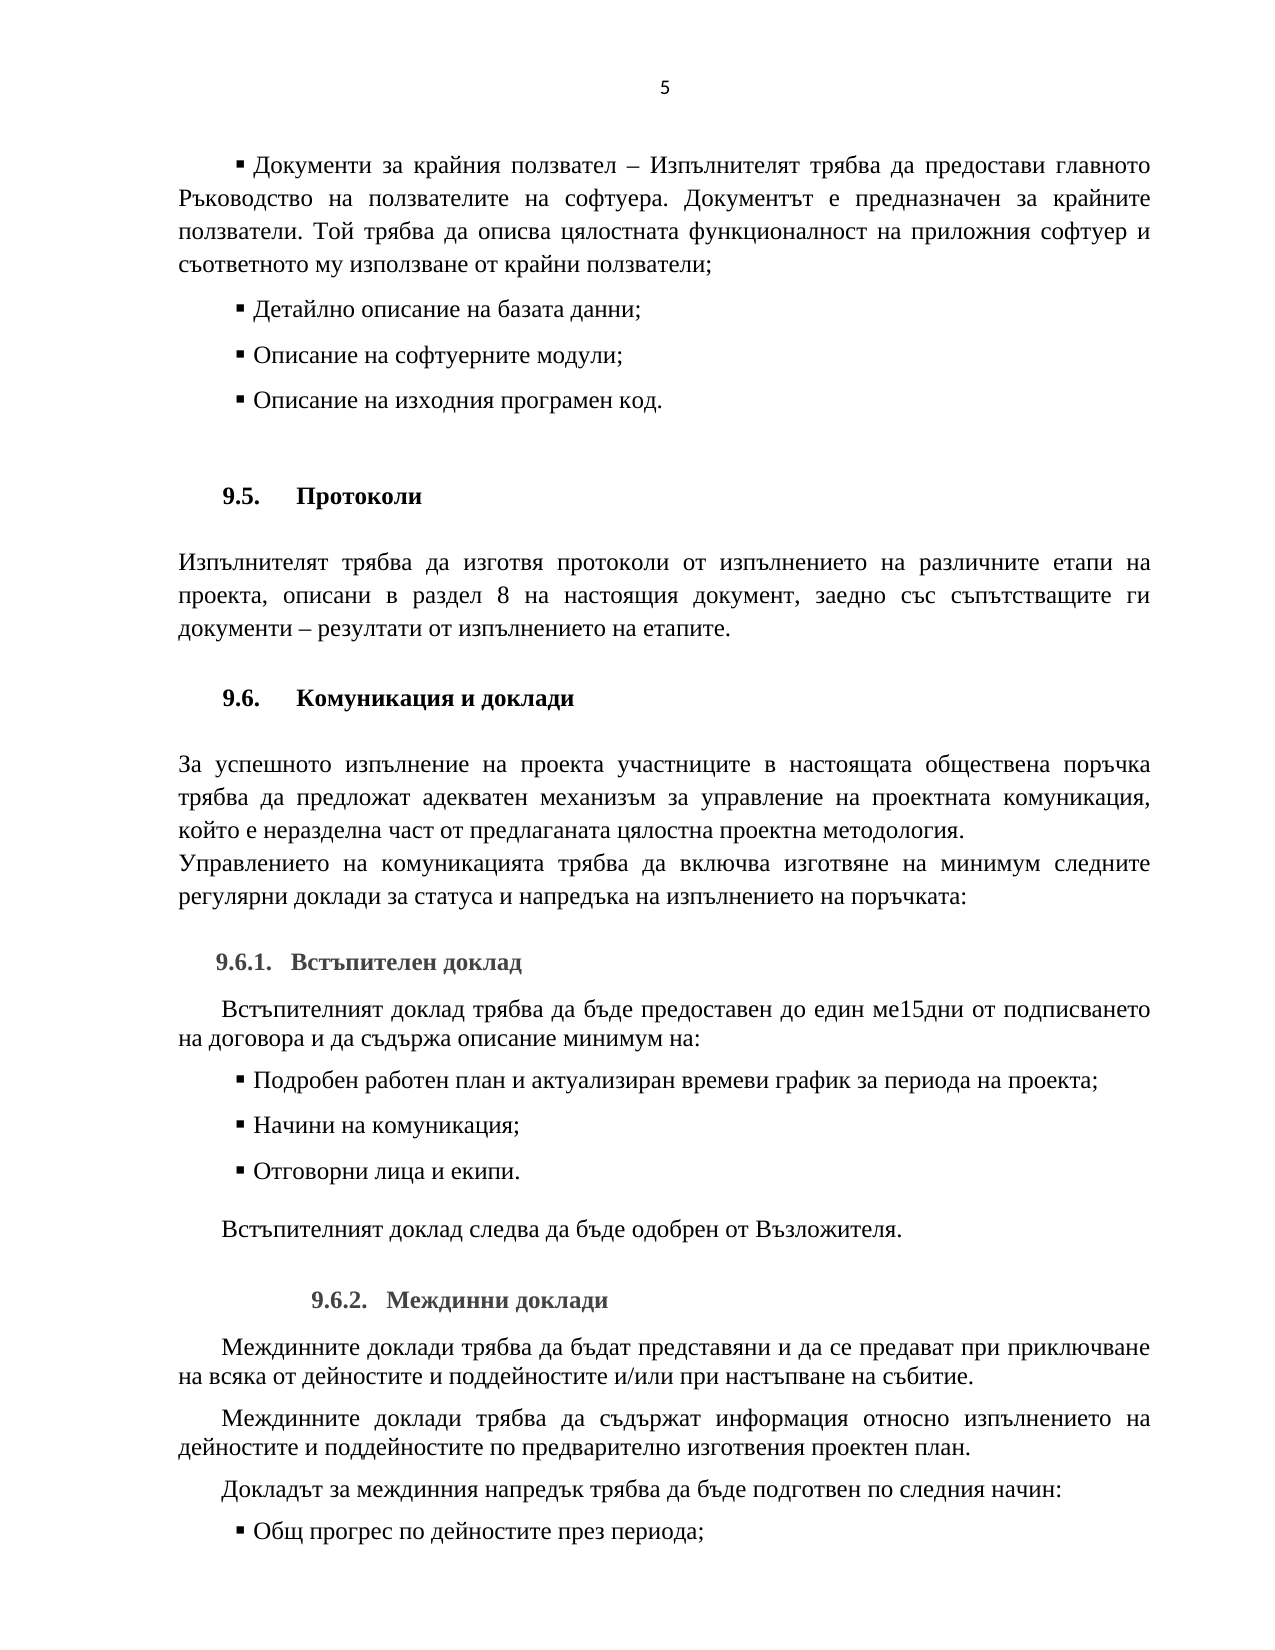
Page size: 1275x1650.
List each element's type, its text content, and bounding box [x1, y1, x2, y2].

text Встъпителният доклад следва да бъде одобрен от възложителя. [178, 1214, 1152, 1243]
list Описание на софтуерните модули; [178, 340, 1152, 369]
list Отговорни лица и екипи. [178, 1156, 1152, 1185]
subtitle Протоколи [222, 481, 1152, 509]
list Детайлно описание на базата данни; [178, 294, 1152, 323]
text Докладът за междинния напредък трябва да бъде подготвен по следния начин: [178, 1474, 1152, 1503]
text Управлението на комуникацията трябва да включва изготвяне на минимум следните регулярни доклади за статуса и напредъка на изпълнението на поръчката: [178, 848, 1152, 910]
subtitle Междинни доклади [311, 1285, 1152, 1314]
subtitle Комуникация и доклади [222, 683, 1152, 712]
text Междинните доклади трябва да бъдат представяни и да се предават при приключване на всяка от дейностите и поддейностите и/или при настъпване на събитие. [178, 1332, 1152, 1390]
text За успешното изпълнение на проекта участниците в настоящата обществена поръчка трябва да предложат адекватен механизъм за управление на проектната комуникация, който е неразделна част от предлаганата цялостна проектна методология. [178, 749, 1152, 844]
list Описание на изходния програмен код. [178, 386, 1152, 414]
text Междинните доклади трябва да съдържат информация относно изпълнението на дейностите и поддейностите по предварително изготвения проектен план. [178, 1403, 1152, 1461]
list Начини на комуникация; [178, 1111, 1152, 1139]
list Общ прогрес по дейностите през периода; [178, 1516, 1152, 1544]
list Подробен работен план и актуализиран времеви график за периода на проекта; [178, 1065, 1152, 1094]
subtitle Встъпителен доклад [216, 947, 1152, 976]
list Документи за крайния ползвател – Изпълнителят трябва да предостави главното Ръководство на ползвателите на софтуера. Документът е предназначен за крайните ползватели. Той трябва да описва цялостната функционалност на приложния софтуер и съответното му използване от крайни ползватели; [178, 150, 1152, 278]
text Встъпителният доклад трябва да бъде предоставен до един ме15дни от подписването на договора и да съдържа описание минимум на: [178, 994, 1152, 1052]
text Изпълнителят трябва да изготвя протоколи от изпълнението на различните етапи на проекта, описани в раздел 8 на настоящия документ, заедно със съпътстващите ги документи – резултати от изпълнението на етапите. [178, 547, 1152, 642]
